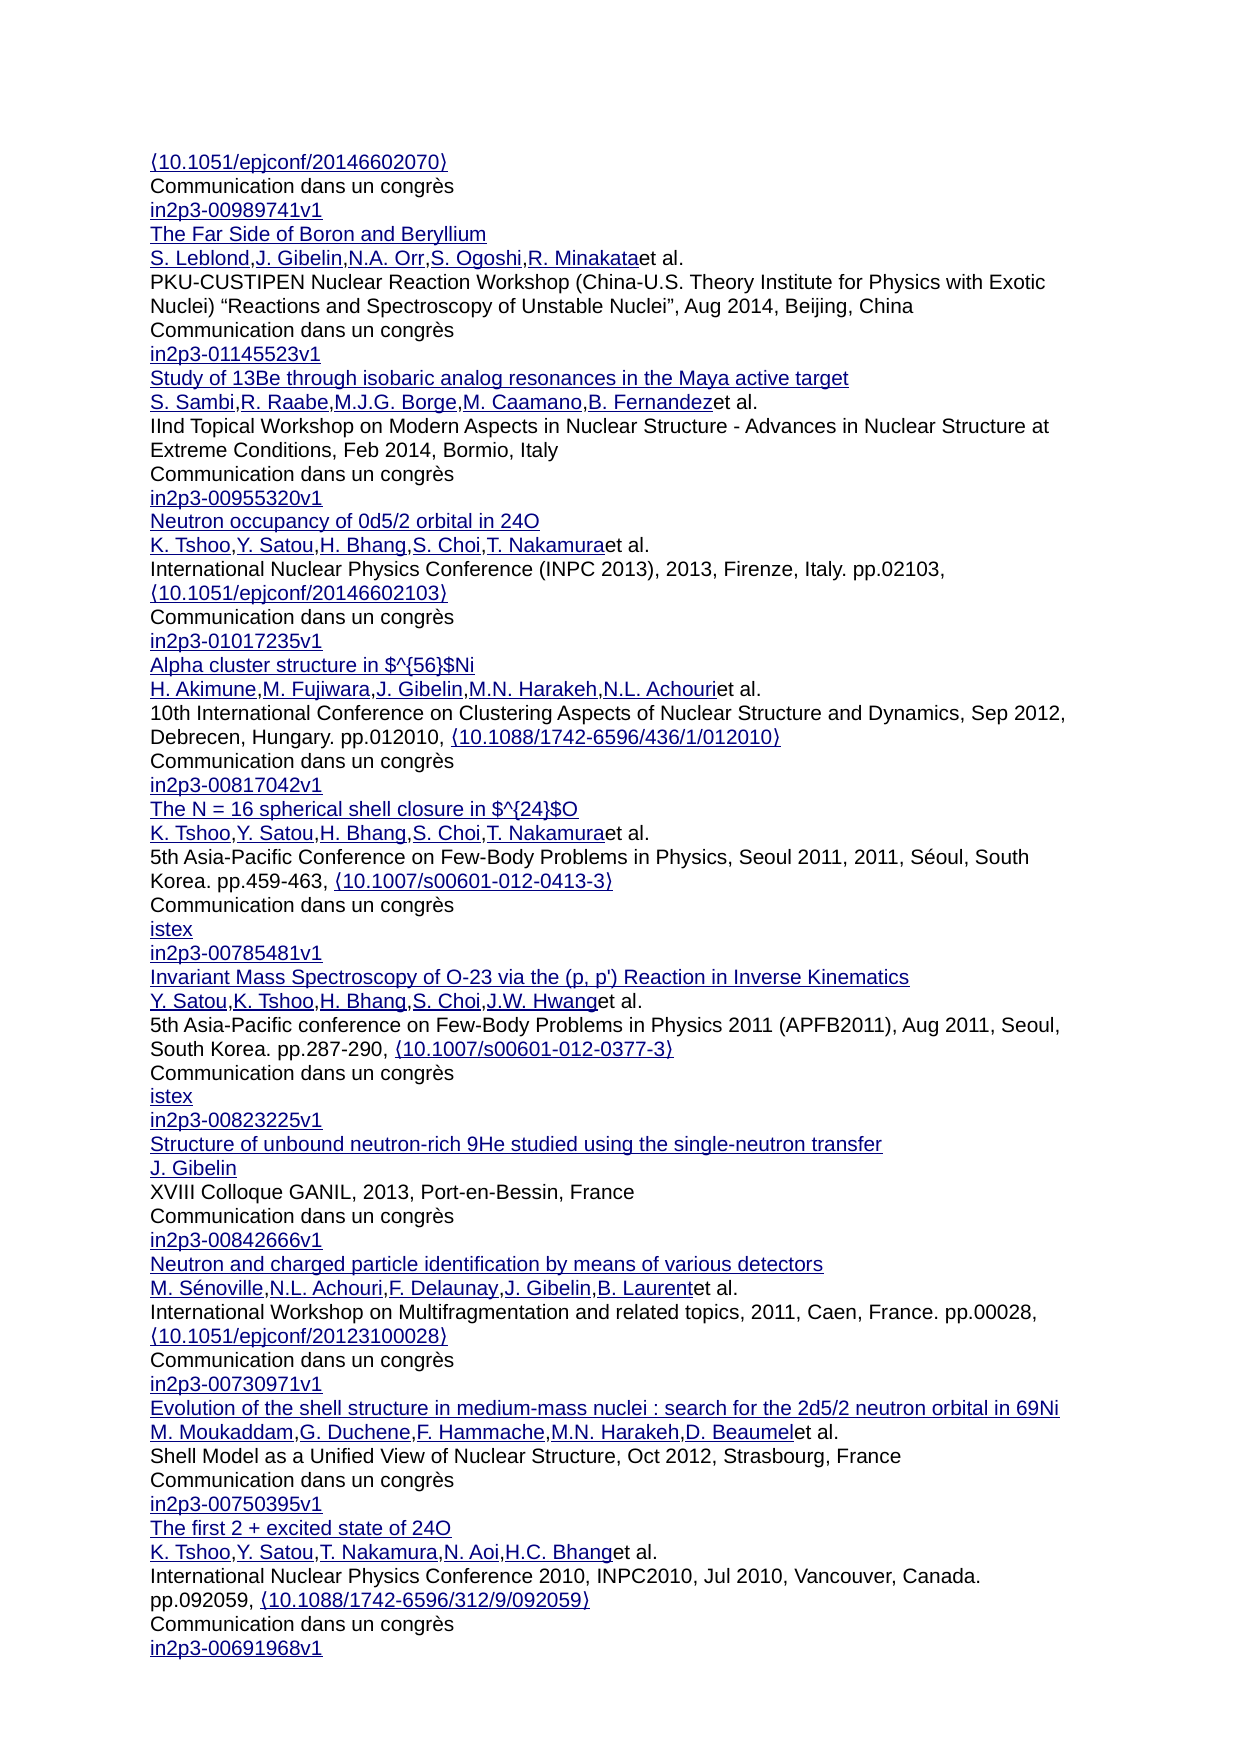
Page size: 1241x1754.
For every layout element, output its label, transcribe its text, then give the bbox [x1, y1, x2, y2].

table_cell Invariant Mass Spectroscopy of O-23 via the (p, p') Reaction in Inverse Kinematics Y. Satou,K. Tshoo,H. Bhang,S. Choi,J.W. Hwanget al. 5th Asia-Pacific conference on Few-Body Problems in Physics 2011 (APFB2011), Aug 2011, Seoul, South Korea. pp.287-290, ⟨10.1007/s00601-012-0377-3⟩ Communication dans un congrès istex in2p3-00823225v1 [150, 965, 1090, 1132]
table_cell ⟨10.1051/epjconf/20146602070⟩ Communication dans un congrès in2p3-00989741v1 [150, 150, 1090, 222]
table_cell The N = 16 spherical shell closure in $^{24}$O K. Tshoo,Y. Satou,H. Bhang,S. Choi,T. Nakamuraet al. 5th Asia-Pacific Conference on Few-Body Problems in Physics, Seoul 2011, 2011, Séoul, South Korea. pp.459-463, ⟨10.1007/s00601-012-0413-3⟩ Communication dans un congrès istex in2p3-00785481v1 [150, 797, 1090, 964]
table_cell The first 2 + excited state of 24O K. Tshoo,Y. Satou,T. Nakamura,N. Aoi,H.C. Bhanget al. International Nuclear Physics Conference 2010, INPC2010, Jul 2010, Vancouver, Canada. pp.092059, ⟨10.1088/1742-6596/312/9/092059⟩ Communication dans un congrès in2p3-00691968v1 [150, 1516, 1090, 1659]
table_cell The Far Side of Boron and Beryllium S. Leblond,J. Gibelin,N.A. Orr,S. Ogoshi,R. Minakataet al. PKU-CUSTIPEN Nuclear Reaction Workshop (China-U.S. Theory Institute for Physics with Exotic Nuclei) “Reactions and Spectroscopy of Unstable Nuclei”, Aug 2014, Beijing, China Communication dans un congrès in2p3-01145523v1 [150, 222, 1090, 366]
table_cell Neutron occupancy of 0d5/2 orbital in 24O K. Tshoo,Y. Satou,H. Bhang,S. Choi,T. Nakamuraet al. International Nuclear Physics Conference (INPC 2013), 2013, Firenze, Italy. pp.02103, ⟨10.1051/epjconf/20146602103⟩ Communication dans un congrès in2p3-01017235v1 [150, 509, 1090, 653]
table_cell Study of 13Be through isobaric analog resonances in the Maya active target S. Sambi,R. Raabe,M.J.G. Borge,M. Caamano,B. Fernandezet al. IInd Topical Workshop on Modern Aspects in Nuclear Structure - Advances in Nuclear Structure at Extreme Conditions, Feb 2014, Bormio, Italy Communication dans un congrès in2p3-00955320v1 [150, 366, 1090, 509]
table_cell Evolution of the shell structure in medium-mass nuclei : search for the 2d5/2 neutron orbital in 69Ni M. Moukaddam,G. Duchene,F. Hammache,M.N. Harakeh,D. Beaumelet al. Shell Model as a Unified View of Nuclear Structure, Oct 2012, Strasbourg, France Communication dans un congrès in2p3-00750395v1 [150, 1396, 1090, 1516]
table_cell Structure of unbound neutron-rich 9He studied using the single-neutron transfer J. Gibelin XVIII Colloque GANIL, 2013, Port-en-Bessin, France Communication dans un congrès in2p3-00842666v1 [150, 1132, 1090, 1252]
table_cell Neutron and charged particle identification by means of various detectors M. Sénoville,N.L. Achouri,F. Delaunay,J. Gibelin,B. Laurentet al. International Workshop on Multifragmentation and related topics, 2011, Caen, France. pp.00028, ⟨10.1051/epjconf/20123100028⟩ Communication dans un congrès in2p3-00730971v1 [150, 1252, 1090, 1396]
table_cell Alpha cluster structure in $^{56}$Ni H. Akimune,M. Fujiwara,J. Gibelin,M.N. Harakeh,N.L. Achouriet al. 10th International Conference on Clustering Aspects of Nuclear Structure and Dynamics, Sep 2012, Debrecen, Hungary. pp.012010, ⟨10.1088/1742-6596/436/1/012010⟩ Communication dans un congrès in2p3-00817042v1 [150, 653, 1090, 797]
